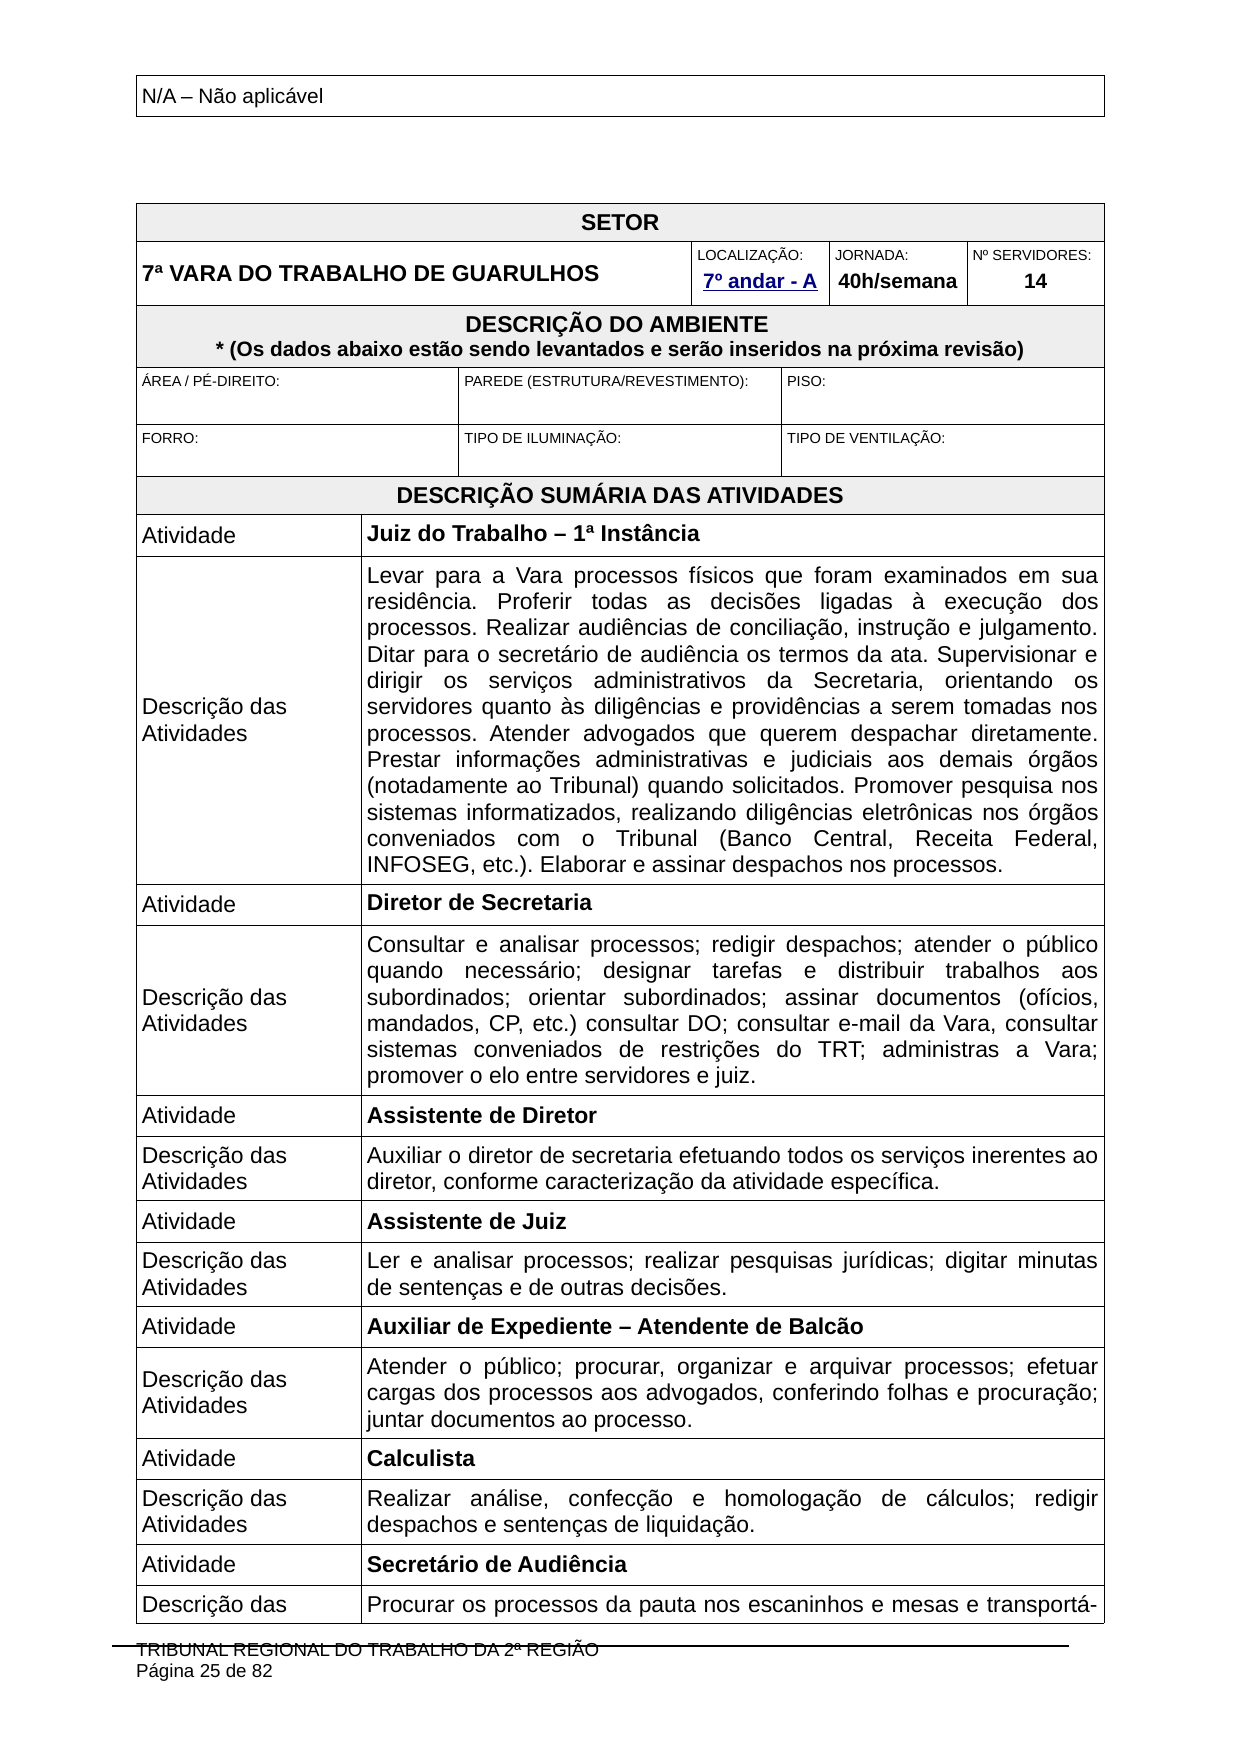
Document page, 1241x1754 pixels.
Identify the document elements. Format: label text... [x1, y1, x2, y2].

table_cell Atividade [137, 1439, 361, 1479]
table_cell Atividade [137, 1545, 361, 1585]
table_cell Diretor de Secretaria [362, 885, 1104, 925]
table_cell Realizar análise, confecção e homologação de cálculos; redigir despachos e sentenças de liquidação. [362, 1480, 1104, 1543]
table_cell DESCRIÇÃO DO AMBIENTE * (Os dados abaixo estão sendo levantados e serão inseridos na próxima revisão) [137, 306, 1104, 367]
table_cell Descrição das Atividades [137, 1348, 361, 1438]
table_cell Atividade [137, 1201, 361, 1242]
table_cell Levar para a Vara processos físicos que foram examinados em sua residência. Proferir todas as decisões ligadas à execução dos processos. Realizar audiências de conciliação, instrução e julgamento. Ditar para o secretário de audiência os termos da ata. Supervisionar e dirigir os serviços administrativos da Secretaria, orientando os servidores quanto às diligências e providências a serem tomadas nos processos. Atender advogados que querem despachar diretamente. Prestar informações administrativas e judiciais aos demais órgãos (notadamente ao Tribunal) quando solicitados. Promover pesquisa nos sistemas informatizados, realizando diligências eletrônicas nos órgãos conveniados com o Tribunal (Banco Central, Receita Federal, INFOSEG, etc.). Elaborar e assinar despachos nos processos. [362, 557, 1104, 883]
table_cell ÁREA / PÉ-DIREITO: [137, 368, 458, 424]
table_cell 7ª VARA DO TRABALHO DE GUARULHOS [137, 242, 691, 305]
table_cell Juiz do Trabalho – 1ª Instância [362, 515, 1104, 556]
table_cell DESCRIÇÃO SUMÁRIA DAS ATIVIDADES [137, 477, 1104, 514]
table_cell Assistente de Juiz [362, 1201, 1104, 1242]
table_header SETOR [137, 204, 1104, 241]
table_cell Calculista [362, 1439, 1104, 1479]
table_cell TIPO DE VENTILAÇÃO: [782, 425, 1104, 476]
table_cell Atividade [137, 1307, 361, 1347]
table_cell Atividade [137, 1096, 361, 1136]
table_cell Atender o público; procurar, organizar e arquivar processos; efetuar cargas dos processos aos advogados, conferindo folhas e procuração; juntar documentos ao processo. [362, 1348, 1104, 1438]
table_cell Descrição das Atividades [137, 1480, 361, 1543]
table_cell Descrição das Atividades [137, 1137, 361, 1200]
table_cell Ler e analisar processos; realizar pesquisas jurídicas; digitar minutas de sentenças e de outras decisões. [362, 1243, 1104, 1306]
table_cell LOCALIZAÇÃO: 7º andar - A [692, 242, 829, 305]
table_cell Descrição das Atividades [137, 557, 361, 883]
table_cell Atividade [137, 515, 361, 556]
table_cell N/A – Não aplicável [137, 76, 1104, 116]
table_cell Auxiliar de Expediente – Atendente de Balcão [362, 1307, 1104, 1347]
table_cell Procurar os processos da pauta nos escaninhos e mesas e transportá- [362, 1586, 1104, 1623]
table_cell Nº SERVIDORES: 14 [968, 242, 1104, 305]
table_cell Descrição das Atividades [137, 926, 361, 1094]
table_cell Descrição das Atividades [137, 1243, 361, 1306]
table_cell FORRO: [137, 425, 458, 476]
table_cell JORNADA: 40h/semana [830, 242, 967, 305]
table_cell Assistente de Diretor [362, 1096, 1104, 1136]
table_cell Descrição das [137, 1586, 361, 1623]
table_cell TIPO DE ILUMINAÇÃO: [459, 425, 781, 476]
table_cell Auxiliar o diretor de secretaria efetuando todos os serviços inerentes ao diretor, conforme caracterização da atividade específica. [362, 1137, 1104, 1200]
table_cell Atividade [137, 885, 361, 925]
table_cell Secretário de Audiência [362, 1545, 1104, 1585]
table_cell Consultar e analisar processos; redigir despachos; atender o público quando necessário; designar tarefas e distribuir trabalhos aos subordinados; orientar subordinados; assinar documentos (ofícios, mandados, CP, etc.) consultar DO; consultar e-mail da Vara, consultar sistemas conveniados de restrições do TRT; administras a Vara; promover o elo entre servidores e juiz. [362, 926, 1104, 1094]
table_cell PAREDE (ESTRUTURA/REVESTIMENTO): [459, 368, 781, 424]
table_cell PISO: [782, 368, 1104, 424]
